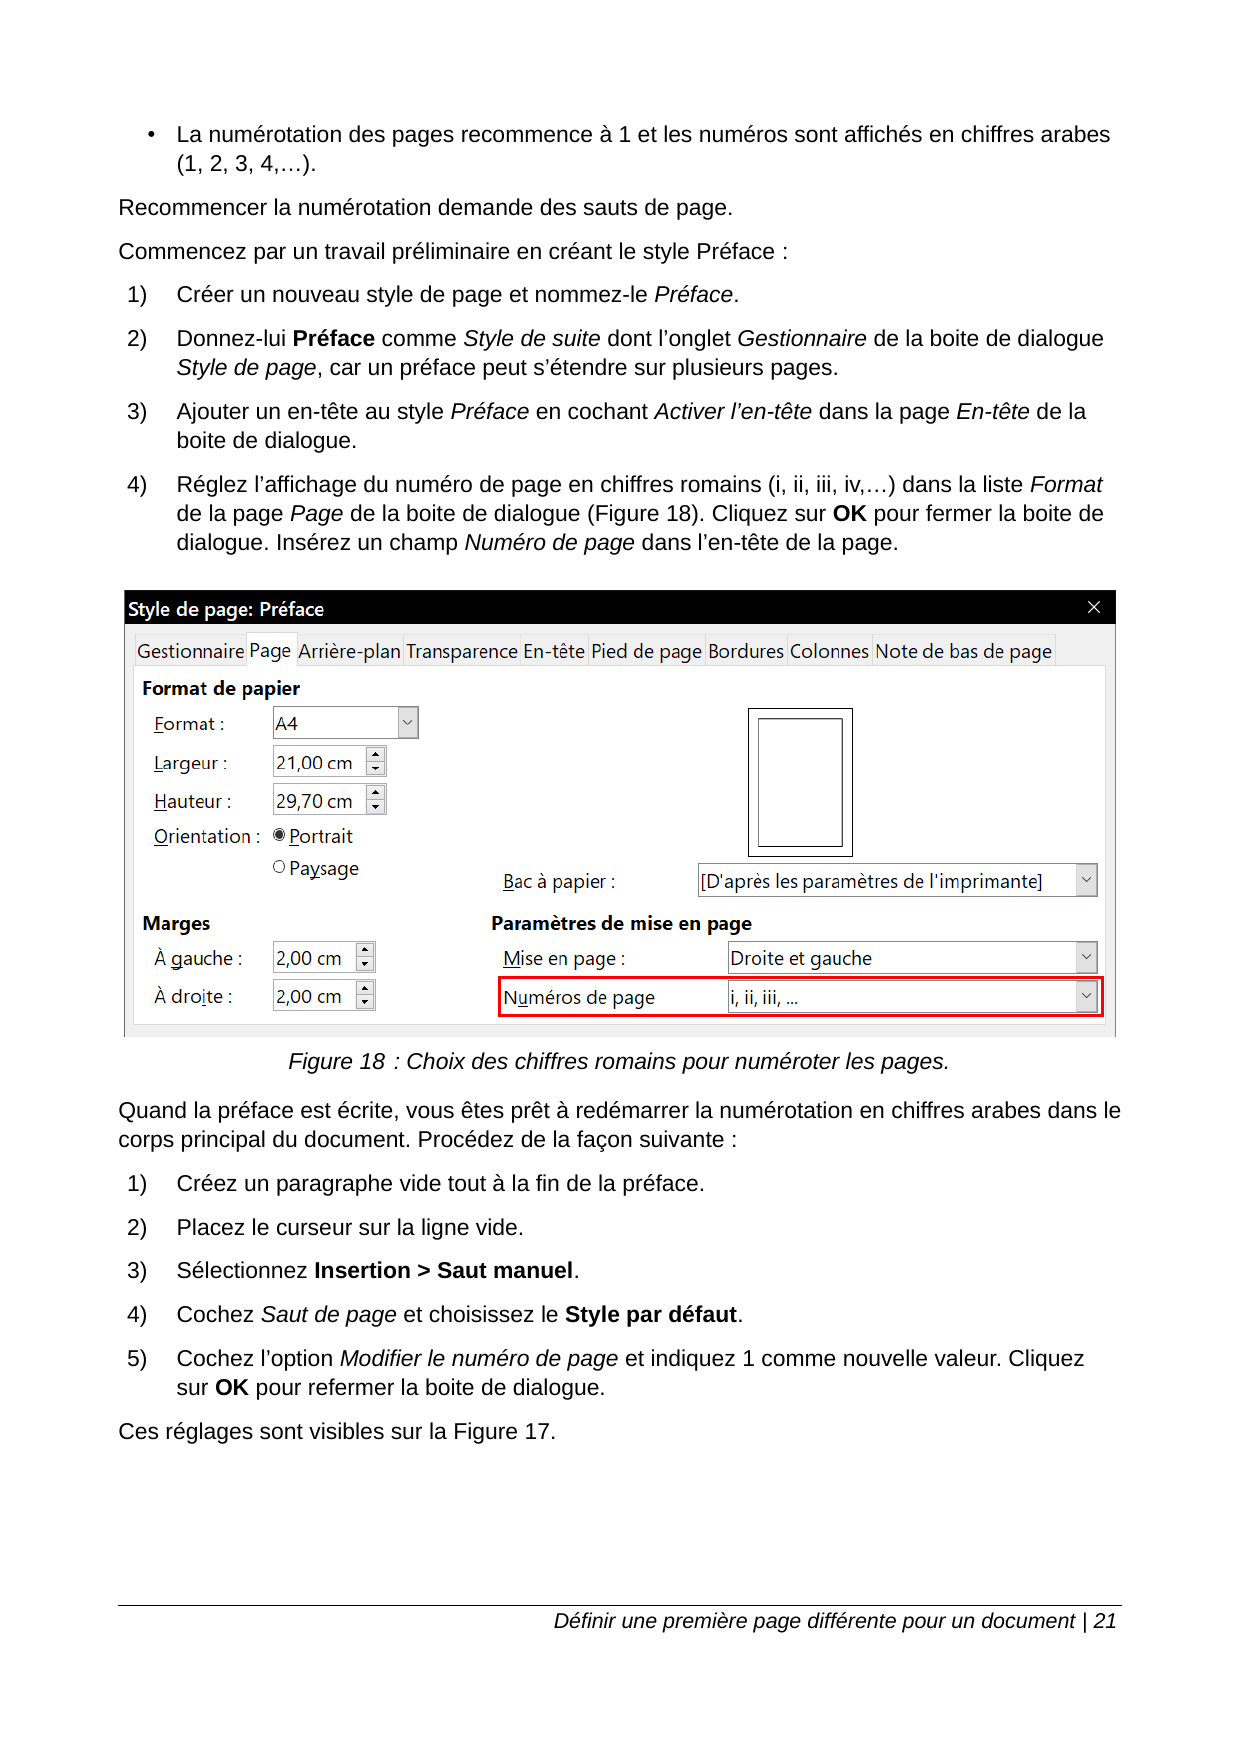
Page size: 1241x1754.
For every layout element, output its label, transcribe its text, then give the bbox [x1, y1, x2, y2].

list Ajouter un en-tête au style Préface en cochant Activer l’en-tête dans la page En-tête de la boite de dialogue. [147, 395, 1122, 453]
list Créer un nouveau style de page et nommez-le Préface. [147, 278, 1122, 308]
picture [124, 590, 1116, 1037]
list Réglez l’affichage du numéro de page en chiffres romains (i, ii, iii, iv,…) dans la liste Format de la page Page de la boite de dialogue (Figure 18). Cliquez sur OK pour fermer la boite de dialogue. Insérez un champ Numéro de page dans l’en-tête de la page. [147, 468, 1122, 556]
list Placez le curseur sur la ligne vide. [147, 1211, 1122, 1240]
list La numérotation des pages recommence à 1 et les numéros sont affichés en chiffres arabes (1, 2, 3, 4,…). [147, 118, 1122, 176]
table_header [118, 585, 1122, 1042]
text Quand la préface est écrite, vous êtes prêt à redémarrer la numérotation en chiffres arabes dans le corps principal du document. Procédez de la façon suivante : [118, 1094, 1122, 1153]
text Commencez par un travail préliminaire en créant le style Préface : [118, 235, 1122, 264]
list Donnez-lui Préface comme Style de suite dont l’onglet Gestionnaire de la boite de dialogue Style de page, car un préface peut s’étendre sur plusieurs pages. [147, 322, 1122, 381]
text Ces réglages sont visibles sur la Figure 17. [118, 1415, 1122, 1444]
list Créez un paragraphe vide tout à la fin de la préface. [147, 1167, 1122, 1196]
list Sélectionnez Insertion > Saut manuel. [147, 1255, 1122, 1284]
table_cell Figure 18 : Choix des chiffres romains pour numéroter les pages. [118, 1042, 1122, 1080]
text Recommencer la numérotation demande des sauts de page. [118, 191, 1122, 220]
list Cochez Saut de page et choisissez le Style par défaut. [147, 1298, 1122, 1328]
list Cochez l’option Modifier le numéro de page et indiquez 1 comme nouvelle valeur. Cliquez sur OK pour refermer la boite de dialogue. [147, 1342, 1122, 1401]
